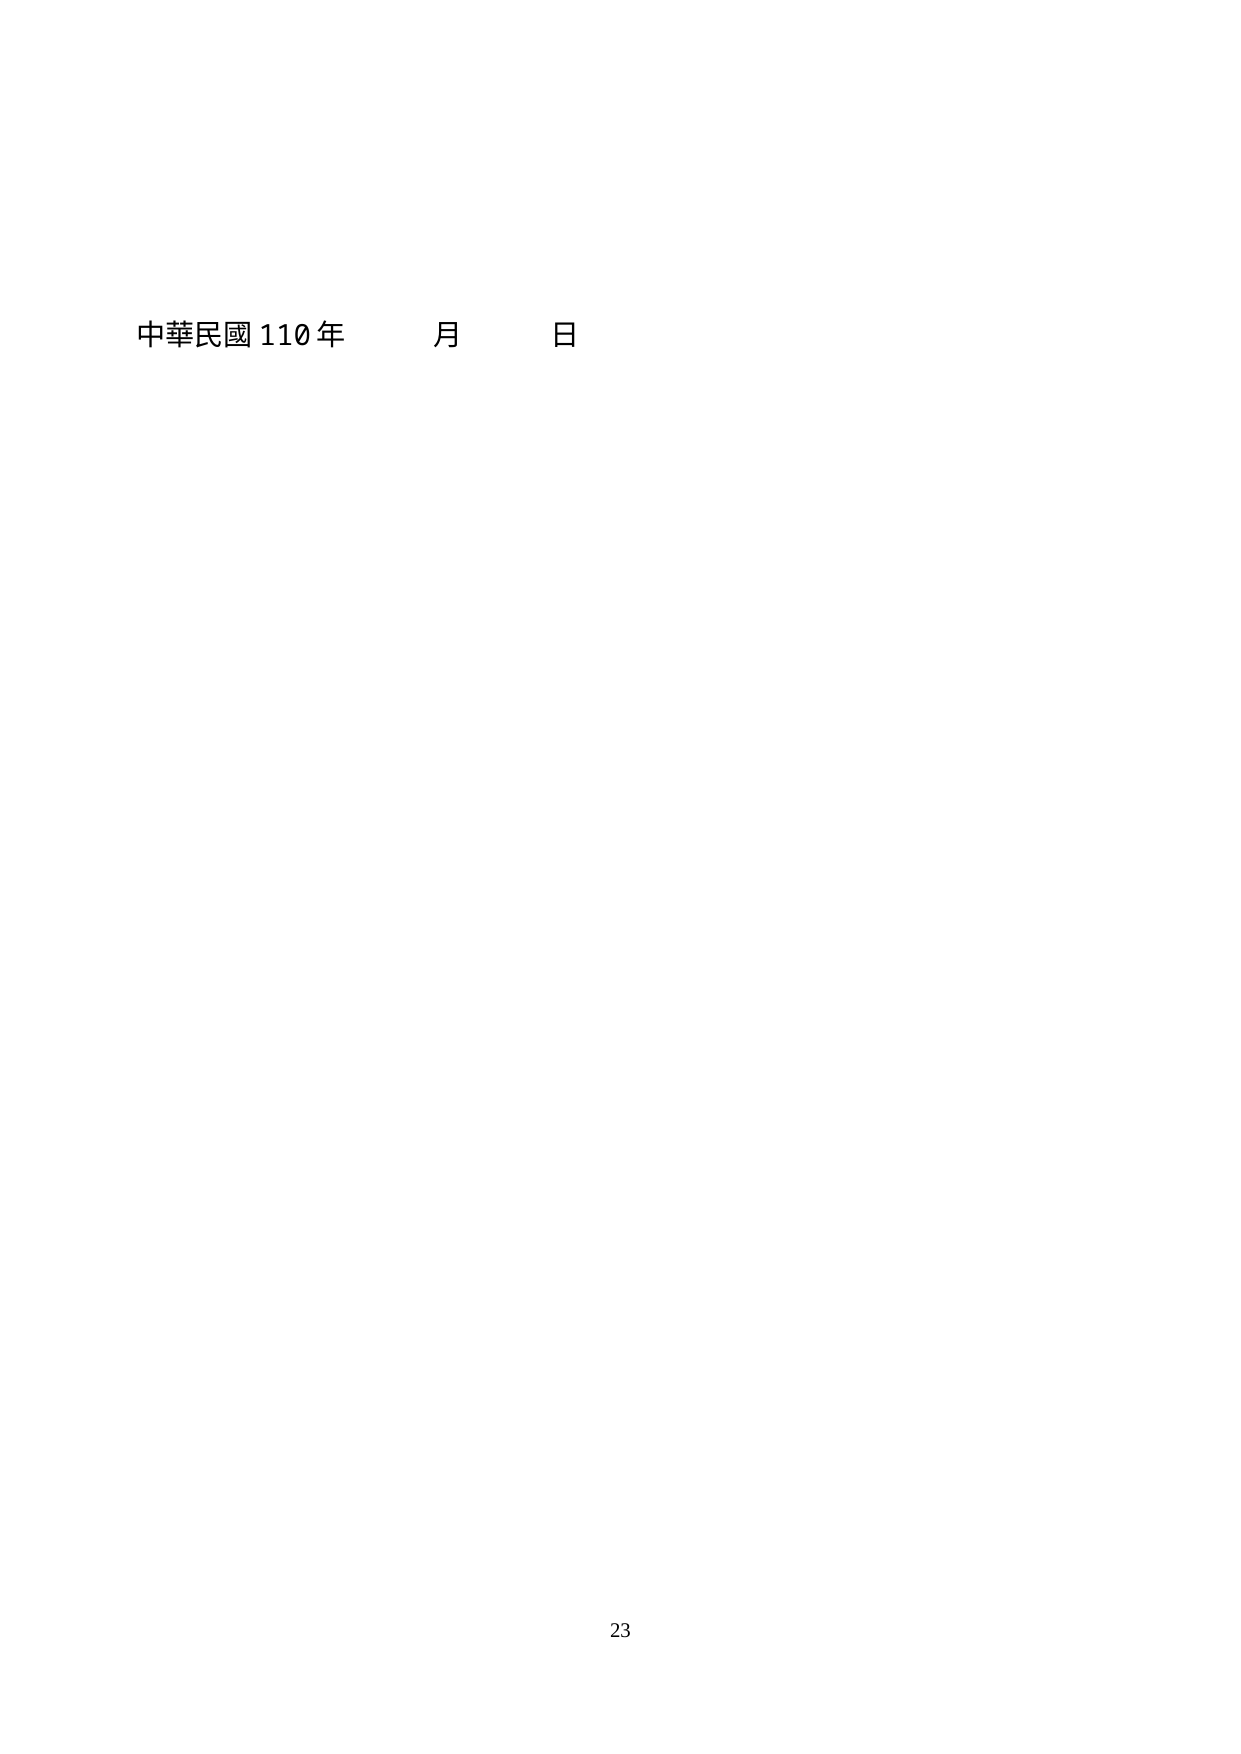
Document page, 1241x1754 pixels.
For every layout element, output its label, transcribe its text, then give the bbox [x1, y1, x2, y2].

text 中華民國110年 月 日 [136, 291, 1104, 353]
